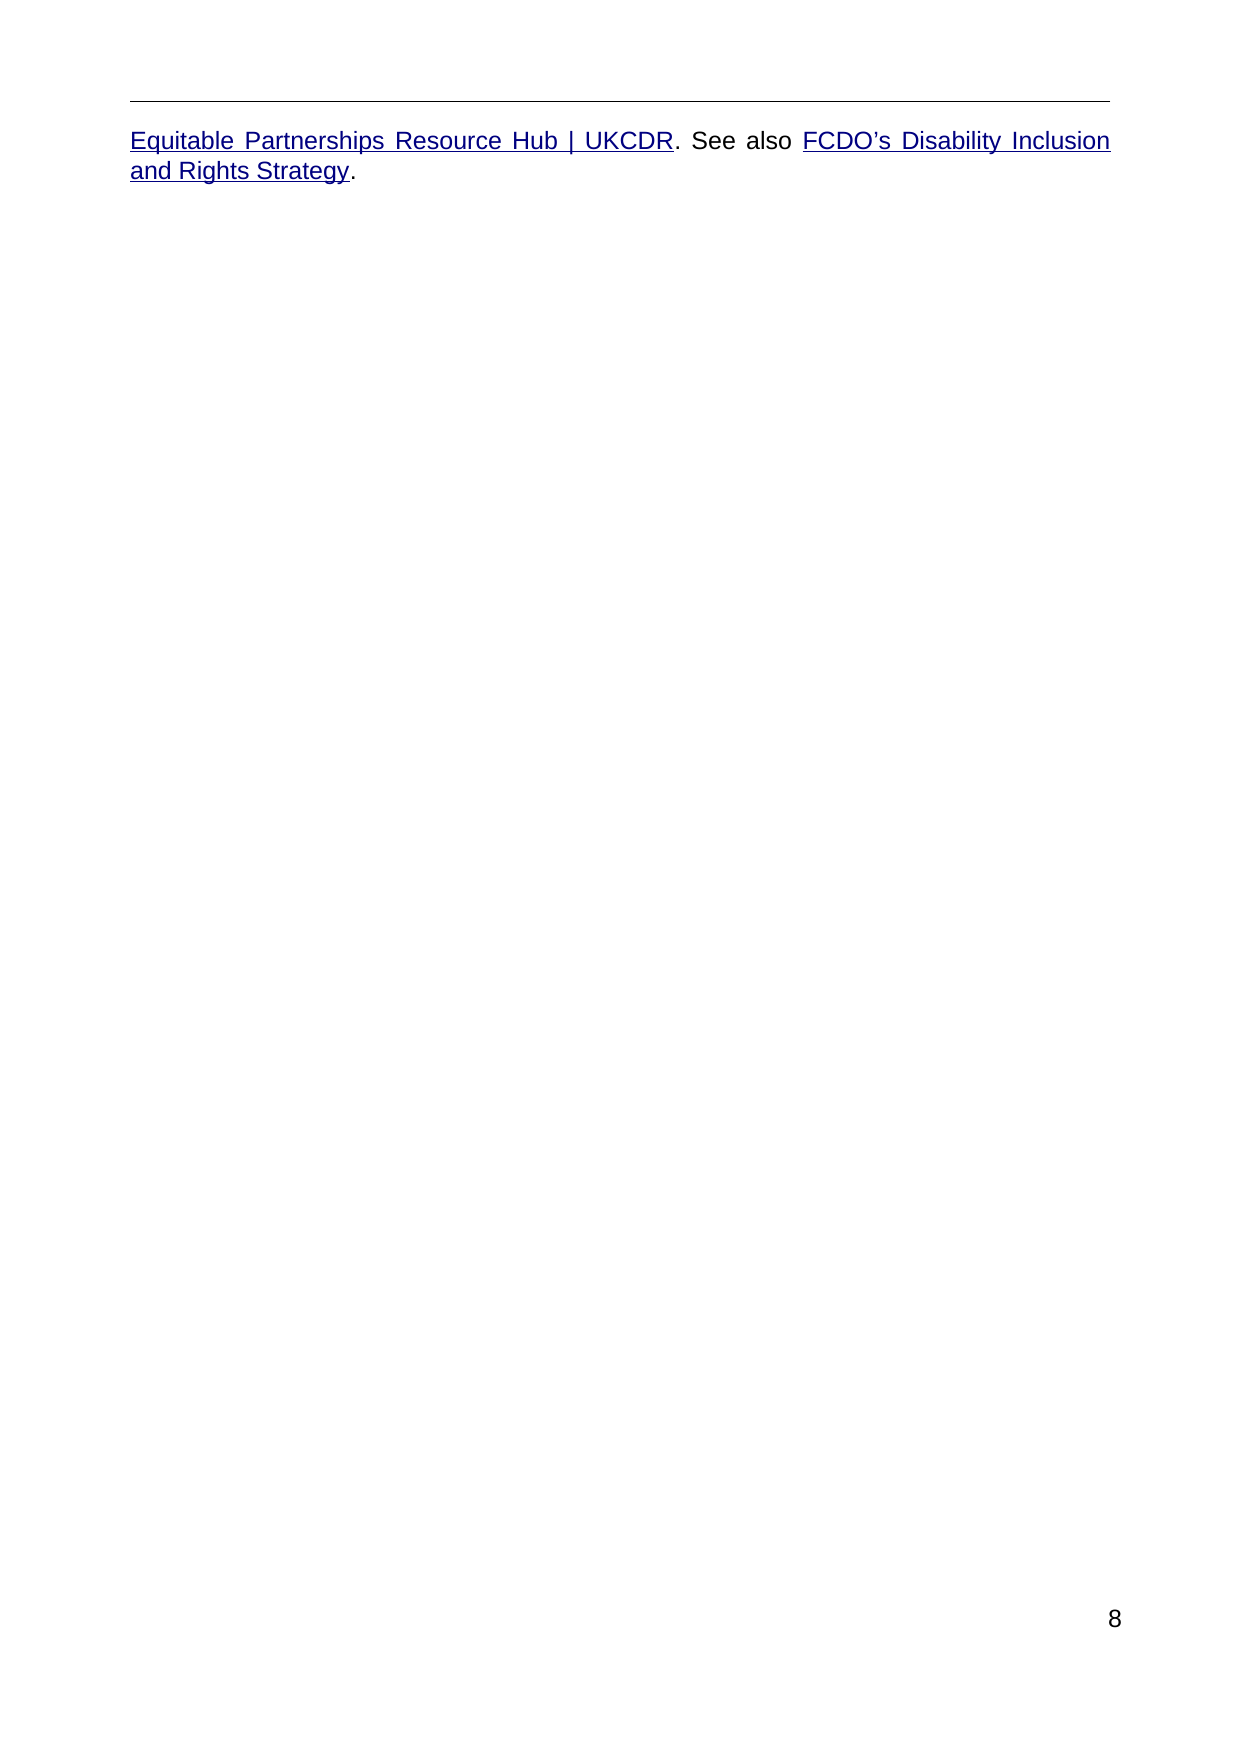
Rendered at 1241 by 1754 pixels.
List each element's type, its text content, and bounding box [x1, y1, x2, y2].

text Equitable Partnerships Resource Hub | UKCDR. See also FCDO’s Disability Inclusion and Rights Strategy. [130, 126, 1110, 184]
